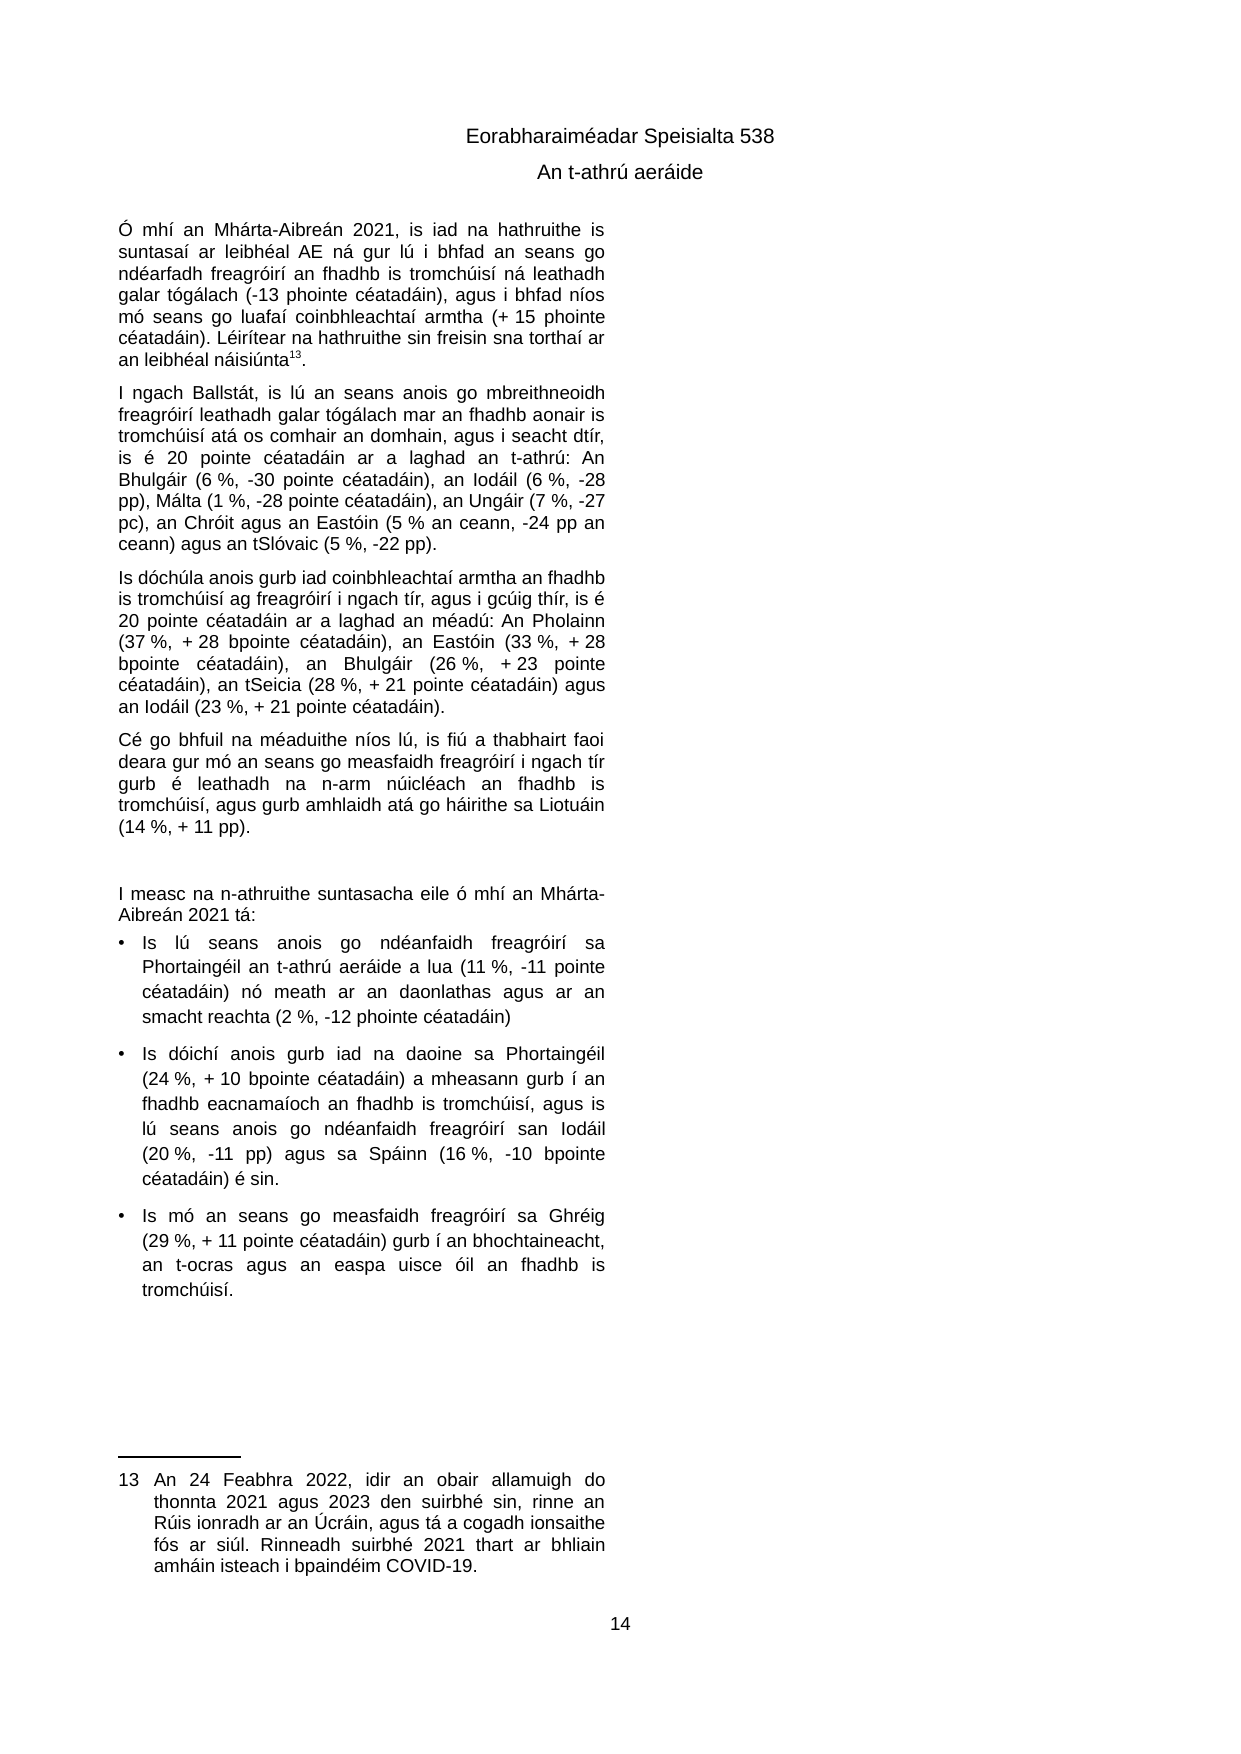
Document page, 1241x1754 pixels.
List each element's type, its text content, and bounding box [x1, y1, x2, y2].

text Cé go bhfuil na méaduithe níos lú, is fiú a thabhairt faoi deara gur mó an seans go measfaidh freagróirí i ngach tír gurb é leathadh na n-arm núicléach an fhadhb is tromchúisí, agus gurb amhlaidh atá go háirithe sa Liotuáin (14 %, + 11 pp). [118, 729, 605, 837]
text I ngach Ballstát, is lú an seans anois go mbreithneoidh freagróirí leathadh galar tógálach mar an fhadhb aonair is tromchúisí atá os comhair an domhain, agus i seacht dtír, is é 20 pointe céatadáin ar a laghad an t-athrú: An Bhulgáir (6 %, -30 pointe céatadáin), an Iodáil (6 %, -28 pp), Málta (1 %, -28 pointe céatadáin), an Ungáir (7 %, -27 pc), an Chróit agus an Eastóin (5 % an ceann, -24 pp an ceann) agus an tSlóvaic (5 %, -22 pp). [118, 382, 605, 554]
list Is mó an seans go measfaidh freagróirí sa Ghréig (29 %, + 11 pointe céatadáin) gurb í an bhochtaineacht, an t-ocras agus an easpa uisce óil an fhadhb is tromchúisí. [118, 1204, 605, 1301]
text An 24 Feabhra 2022, idir an obair allamuigh do thonnta 2021 agus 2023 den suirbhé sin, rinne an Rúis ionradh ar an Úcráin, agus tá a cogadh ionsaithe fós ar siúl. Rinneadh suirbhé 2021 thart ar bhliain amháin isteach i bpaindéim COVID-19. [118, 1469, 605, 1577]
text Is dóchúla anois gurb iad coinbhleachtaí armtha an fhadhb is tromchúisí ag freagróirí i ngach tír, agus i gcúig thír, is é 20 pointe céatadáin ar a laghad an méadú: An Pholainn (37 %, + 28 bpointe céatadáin), an Eastóin (33 %, + 28 bpointe céatadáin), an Bhulgáir (26 %, + 23 pointe céatadáin), an tSeicia (28 %, + 21 pointe céatadáin) agus an Iodáil (23 %, + 21 pointe céatadáin). [118, 566, 605, 717]
list Is lú seans anois go ndéanfaidh freagróirí sa Phortaingéil an t-athrú aeráide a lua (11 %, -11 pointe céatadáin) nó meath ar an daonlathas agus ar an smacht reachta (2 %, -12 phointe céatadáin) [118, 931, 605, 1027]
list Is dóichí anois gurb iad na daoine sa Phortaingéil (24 %, + 10 bpointe céatadáin) a mheasann gurb í an fhadhb eacnamaíoch an fhadhb is tromchúisí, agus is lú seans anois go ndéanfaidh freagróirí san Iodáil (20 %, -11 pp) agus sa Spáinn (16 %, -10 bpointe céatadáin) é sin. [118, 1043, 605, 1189]
text Ó mhí an Mhárta-Aibreán 2021, is iad na hathruithe is suntasaí ar leibhéal AE ná gur lú i bhfad an seans go ndéarfadh freagróirí an fhadhb is tromchúisí ná leathadh galar tógálach (-13 phointe céatadáin), agus i bhfad níos mó seans go luafaí coinbhleachtaí armtha (+ 15 phointe céatadáin). Léirítear na hathruithe sin freisin sna torthaí ar an leibhéal náisiúnta. [118, 219, 605, 370]
text I measc na n-athruithe suntasacha eile ó mhí an Mhárta-Aibreán 2021 tá: [118, 882, 605, 926]
